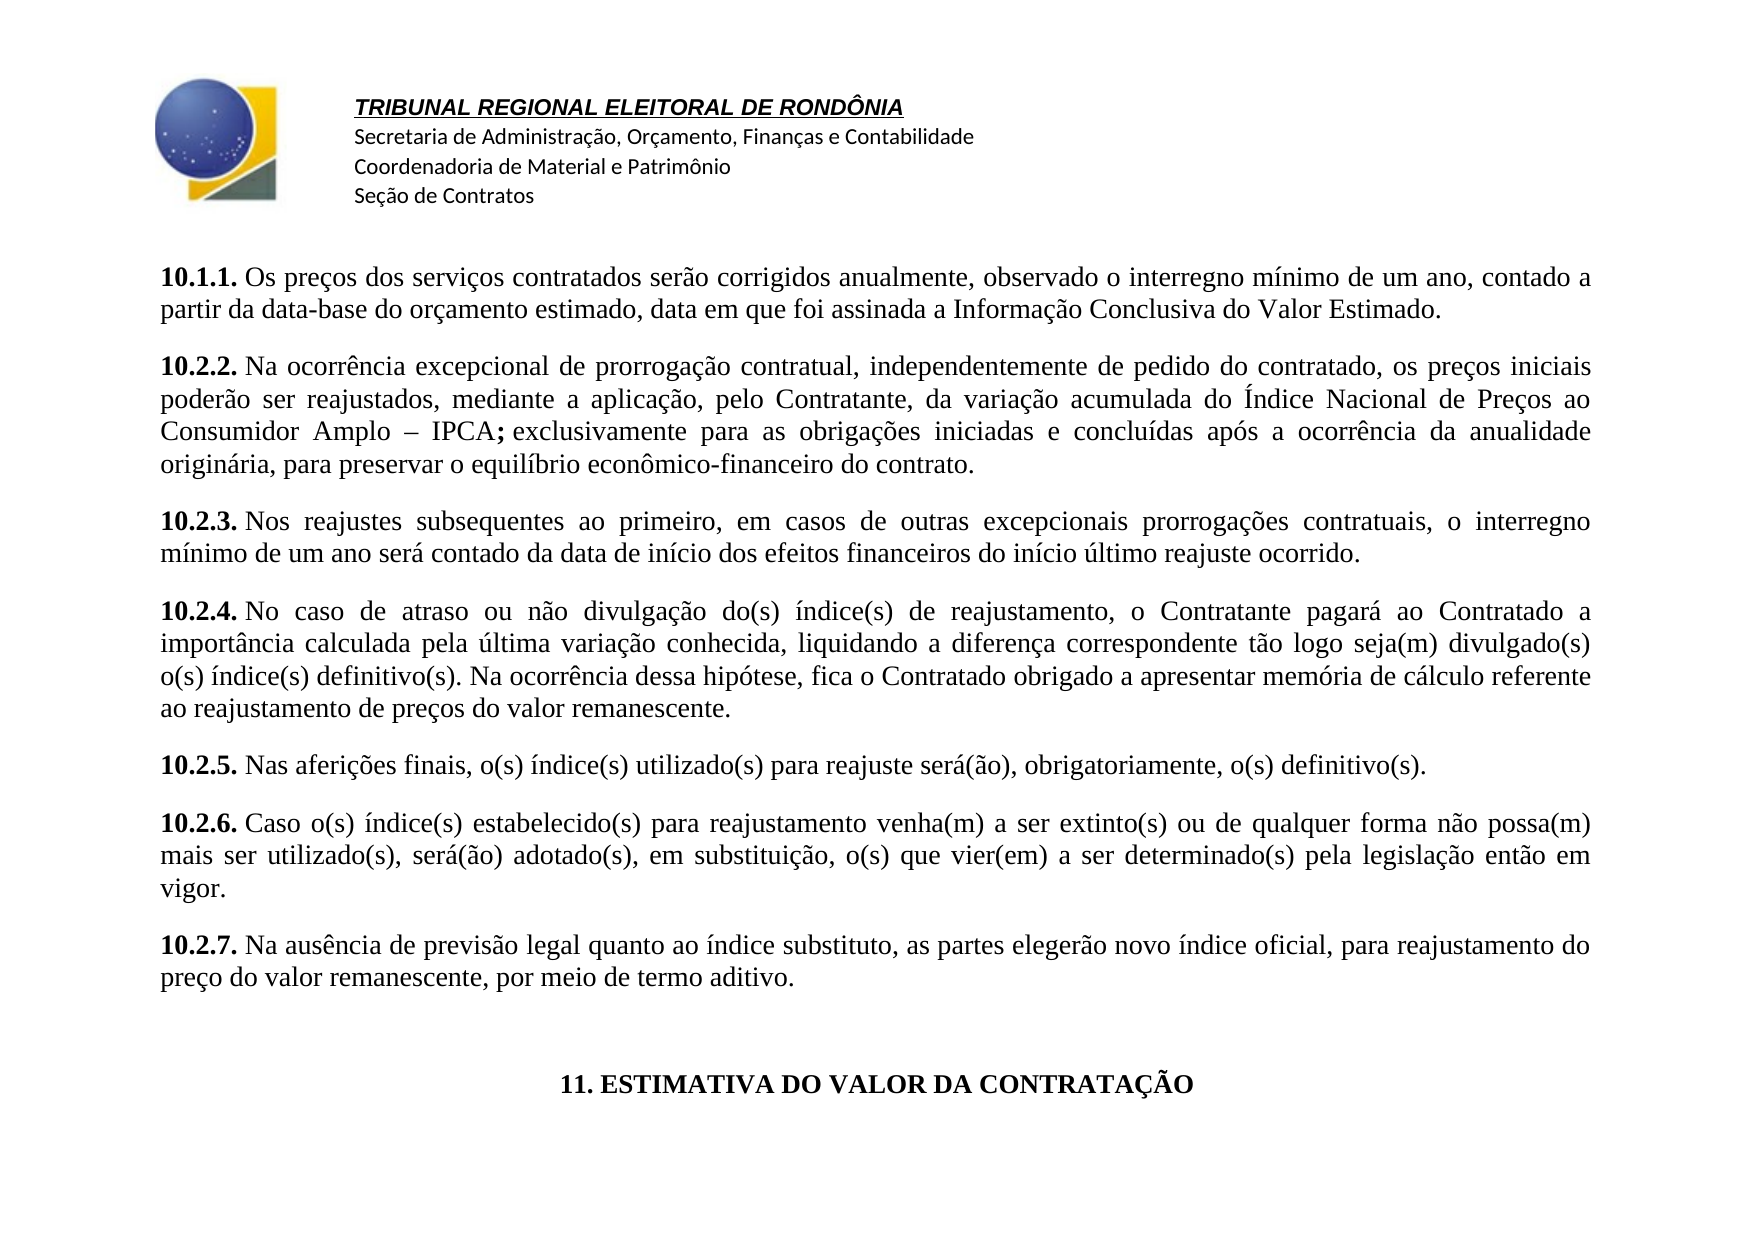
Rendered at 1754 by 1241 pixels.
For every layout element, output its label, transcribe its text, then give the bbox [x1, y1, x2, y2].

text 11. ESTIMATIVA DO VALOR DA CONTRATAÇÃO [148, 1068, 1606, 1099]
text 10.2.7. Na ausência de previsão legal quanto ao índice substituto, as partes elegerão novo índice oficial, para reajustamento do preço do valor remanescente, por meio de termo aditivo. [160, 928, 1594, 993]
text 10.2.4. No caso de atraso ou não divulgação do(s) índice(s) de reajustamento, o Contratante pagará ao Contratado a importância calculada pela última variação conhecida, liquidando a diferença correspondente tão logo seja(m) divulgado(s) o(s) índice(s) definitivo(s). Na ocorrência dessa hipótese, fica o Contratado obrigado a apresentar memória de cálculo referente ao reajustamento de preços do valor remanescente. [160, 594, 1594, 723]
text 10.2.2. Na ocorrência excepcional de prorrogação contratual, independentemente de pedido do contratado, os preços iniciais poderão ser reajustados, mediante a aplicação, pelo Contratante, da variação acumulada do Índice Nacional de Preços ao Consumidor Amplo – IPCA; exclusivamente para as obrigações iniciadas e concluídas após a ocorrência da anualidade originária, para preservar o equilíbrio econômico-financeiro do contrato. [160, 349, 1594, 479]
text 10.2.3. Nos reajustes subsequentes ao primeiro, em casos de outras excepcionais prorrogações contratuais, o interregno mínimo de um ano será contado da data de início dos efeitos financeiros do início último reajuste ocorrido. [160, 504, 1594, 569]
text 10.2.5. Nas aferições finais, o(s) índice(s) utilizado(s) para reajuste será(ão), obrigatoriamente, o(s) definitivo(s). [160, 748, 1594, 781]
text 10.1.1. Os preços dos serviços contratados serão corrigidos anualmente, observado o interregno mínimo de um ano, contado a partir da data-base do orçamento estimado, data em que foi assinada a Informação Conclusiva do Valor Estimado. [160, 260, 1594, 324]
text 10.2.6. Caso o(s) índice(s) estabelecido(s) para reajustamento venha(m) a ser extinto(s) ou de qualquer forma não possa(m) mais ser utilizado(s), será(ão) adotado(s), em substituição, o(s) que vier(em) a ser determinado(s) pela legislação então em vigor. [160, 806, 1594, 903]
